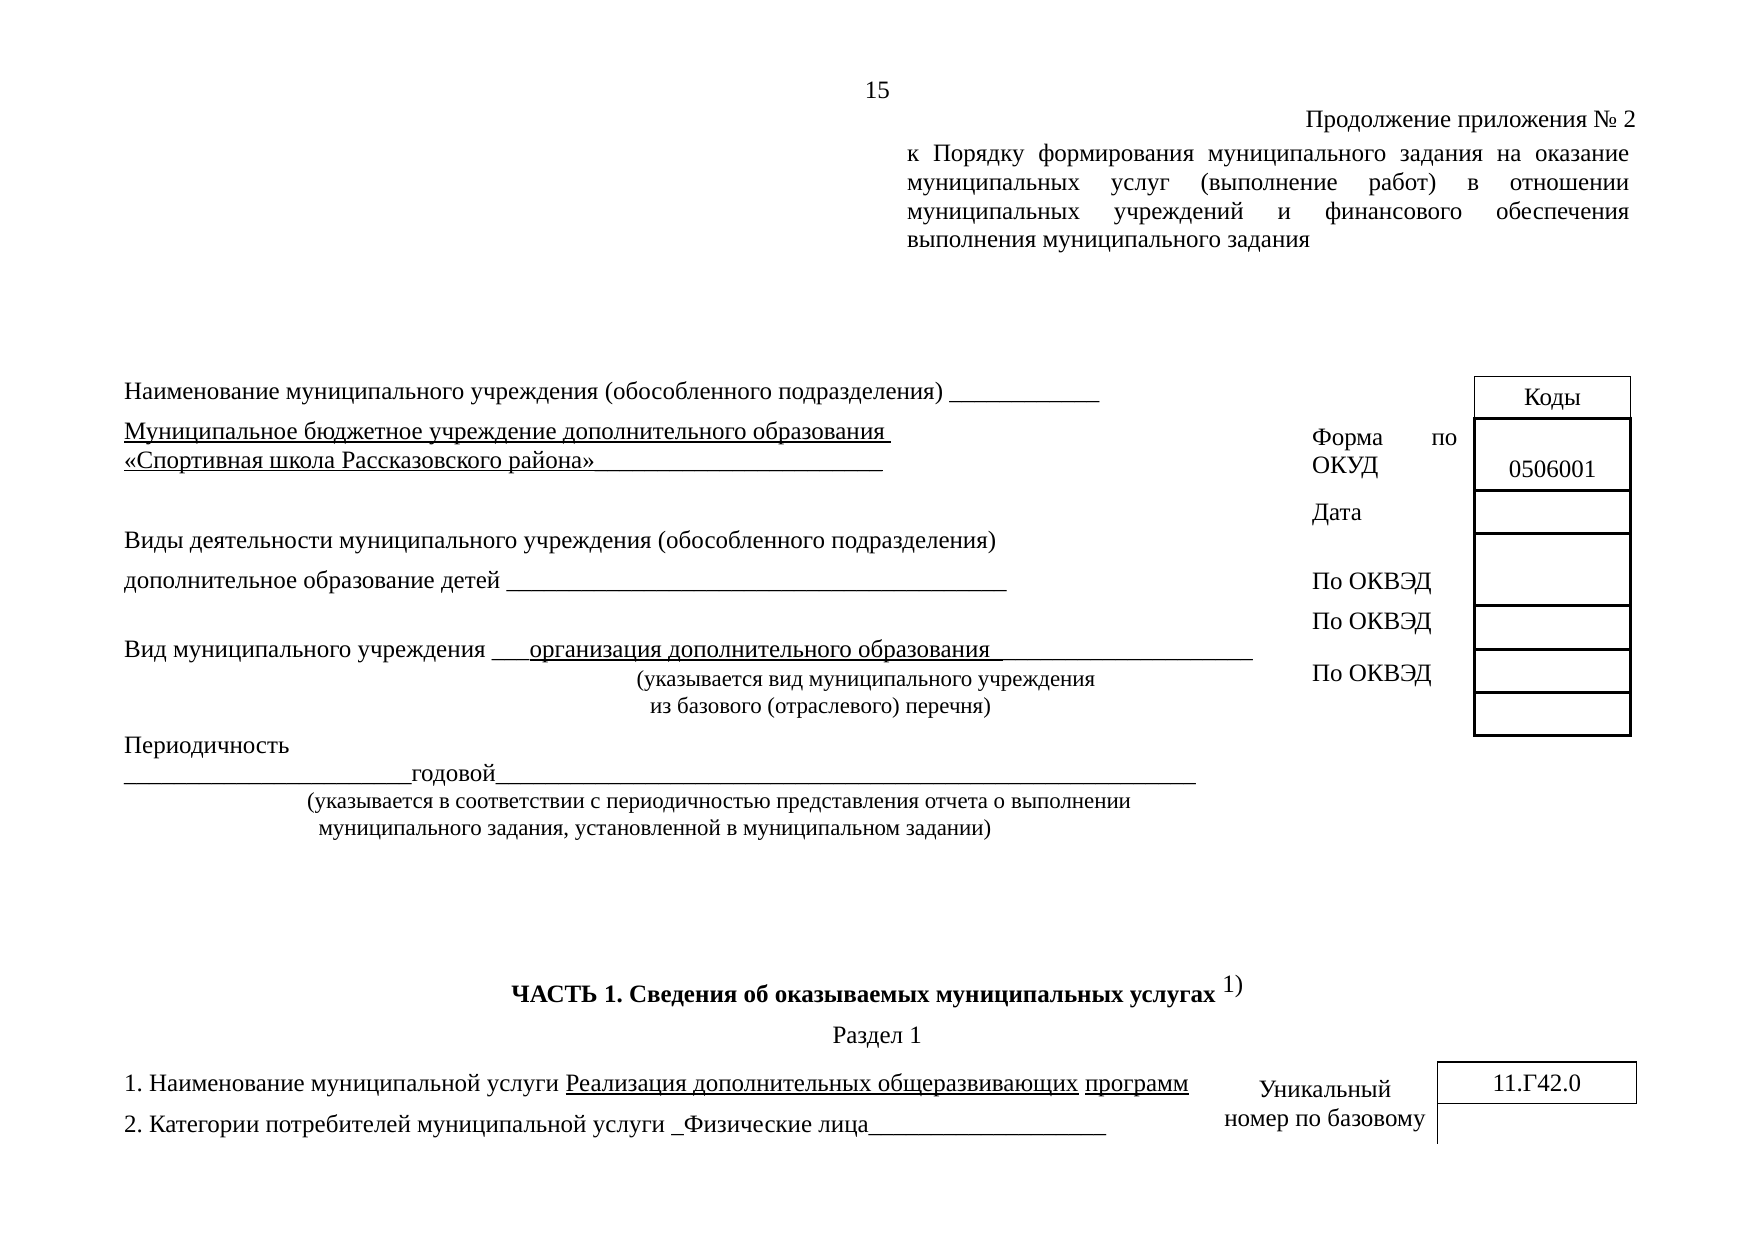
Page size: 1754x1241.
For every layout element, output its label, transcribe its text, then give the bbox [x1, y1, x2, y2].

table_cell [1476, 651, 1629, 691]
table_header 1. Наименование муниципальной услуги Реализация дополнительных общеразвивающих программ [118, 1061, 1212, 1103]
table_cell [118, 479, 1300, 519]
table_cell [1476, 492, 1629, 532]
table_header Уникальный номер по базовому [1218, 1068, 1432, 1137]
table_cell Дата [1306, 491, 1463, 531]
table_header [1300, 370, 1469, 846]
table_cell дополнительное образование детей ________________________________________ [118, 560, 1300, 600]
table_cell [1476, 694, 1629, 734]
text Раздел 1 [118, 1020, 1636, 1049]
table_cell По ОКВЭД [1306, 652, 1463, 692]
table_header [1306, 376, 1463, 416]
table_cell Виды деятельности муниципального учреждения (обособленного подразделения) [118, 520, 1300, 560]
table_cell 0506001 [1476, 420, 1629, 489]
table_header [1469, 370, 1636, 846]
table_cell Форма по ОКУД [1306, 416, 1463, 491]
table_header 11.Г42.0 [1438, 1063, 1636, 1103]
table_cell [1438, 1104, 1636, 1144]
table_header Наименование муниципального учреждения (обособленного подразделения) ____________ [118, 370, 1300, 410]
table_cell [1476, 535, 1629, 604]
table_cell [1476, 607, 1629, 647]
table_header Коды [1475, 377, 1630, 417]
table_cell По ОКВЭД [1306, 531, 1463, 600]
table_cell Периодичность _______________________годовой________________________________________________________ (указывается в соответствии с периодичностью представления отчета о выполнении муниципального задания, установленной в муниципальном задании) [118, 724, 1300, 846]
table_cell Вид муниципального учреждения ___организация дополнительного образования_____________________ (указывается вид муниципального учреждения из базового (отраслевого) перечня) [118, 600, 1300, 724]
table_cell 2. Категории потребителей муниципальной услуги _Физические лица___________________ [118, 1103, 1212, 1144]
table_header [1212, 1061, 1437, 1144]
table_cell По ОКВЭД [1306, 600, 1463, 652]
text ЧАСТЬ 1. Сведения об оказываемых муниципальных услугах 1) [118, 969, 1636, 1008]
table_cell [1306, 693, 1463, 733]
table_cell Муниципальное бюджетное учреждение дополнительного образования «Спортивная школа Рассказовского района»_______________________ [118, 410, 1300, 479]
